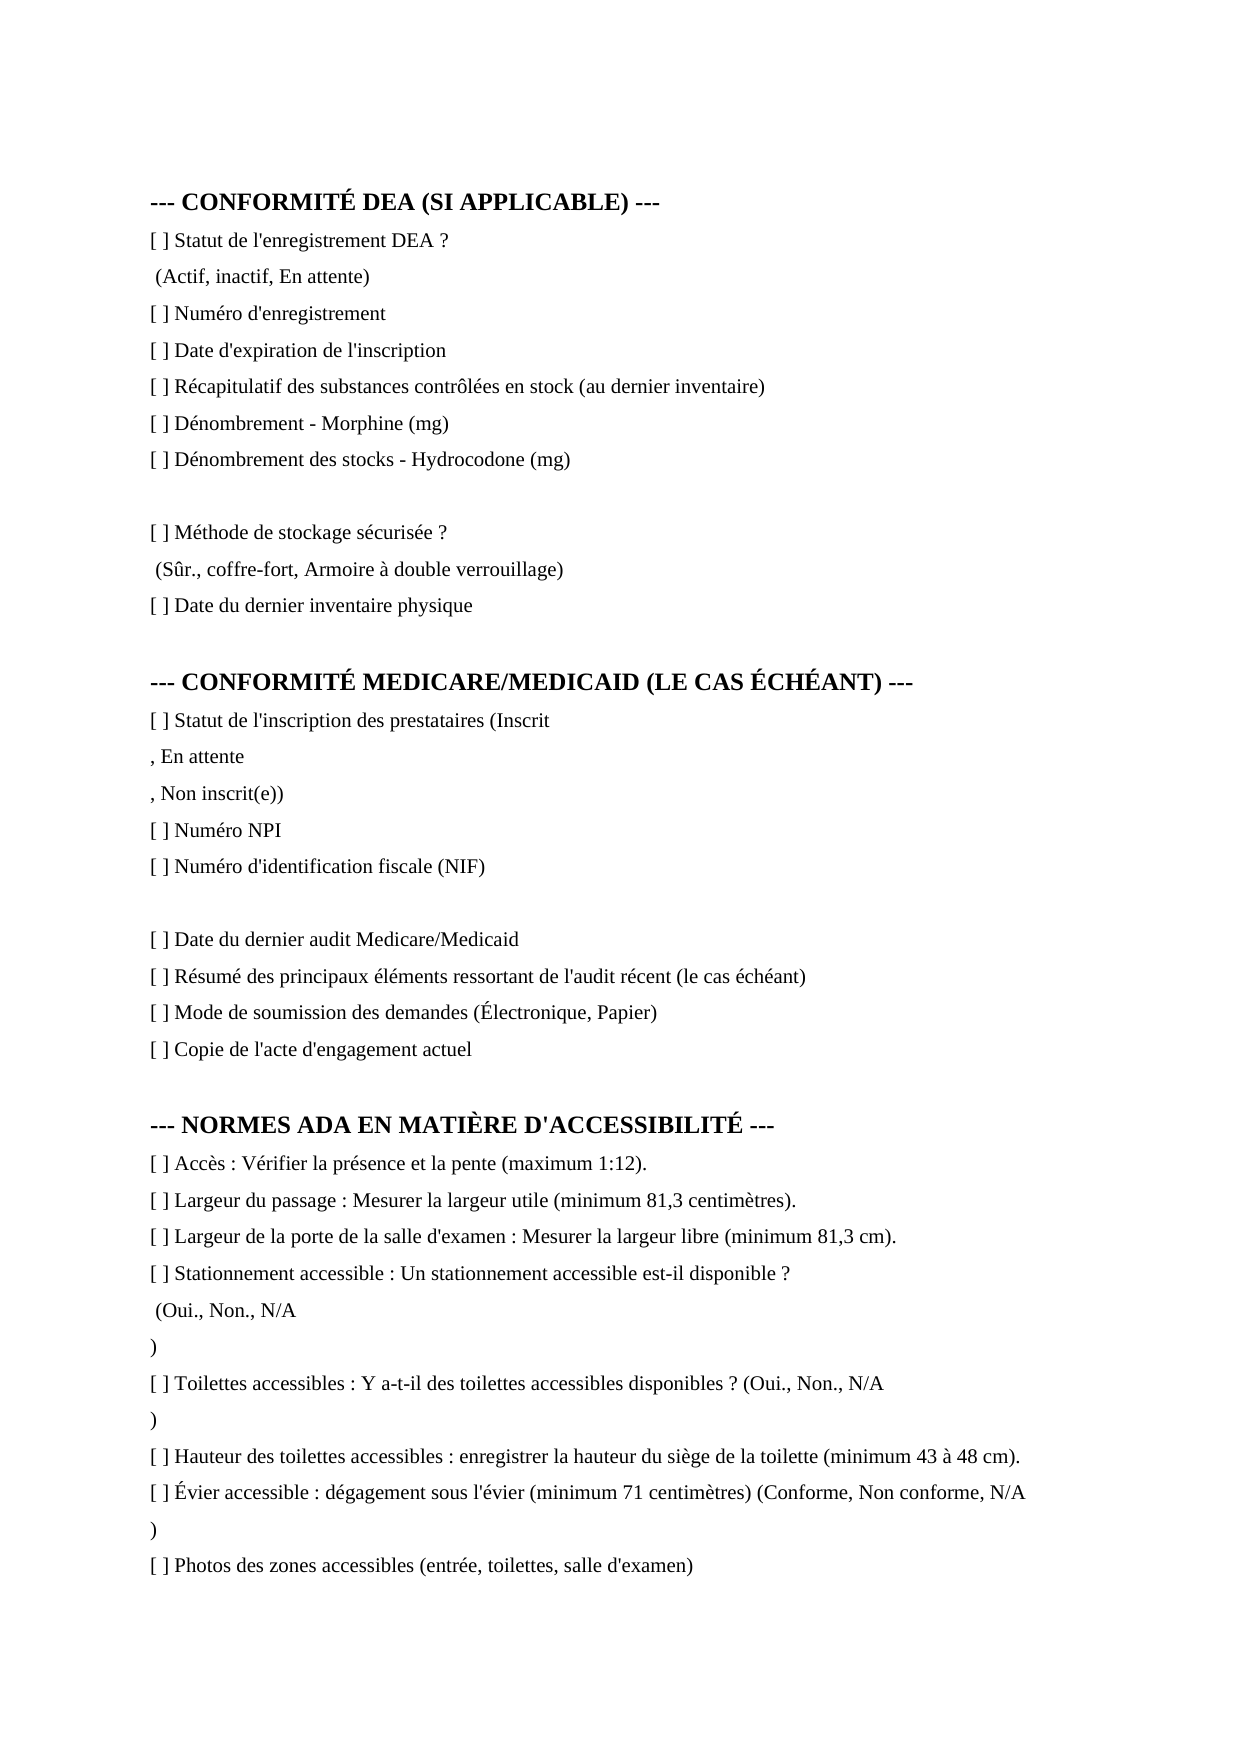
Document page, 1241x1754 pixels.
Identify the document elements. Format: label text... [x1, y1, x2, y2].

text [ ] Méthode de stockage sécurisée ? [150, 520, 1090, 544]
text [ ] Dénombrement des stocks - Hydrocodone (mg) [150, 447, 1090, 471]
text [ ] Toilettes accessibles : Y a-t-il des toilettes accessibles disponibles ? (Oui., Non., N/A [150, 1371, 1090, 1395]
text [ ] Numéro d'enregistrement [150, 301, 1090, 325]
text (Actif, inactif, En attente) [150, 264, 1090, 288]
text [ ] Largeur de la porte de la salle d'examen : Mesurer la largeur libre (minimum 81,3 cm). [150, 1224, 1090, 1248]
text [ ] Dénombrement - Morphine (mg) [150, 411, 1090, 435]
text --- CONFORMITÉ MEDICARE/MEDICAID (LE CAS ÉCHÉANT) --- [150, 667, 1090, 695]
text , Non inscrit(e)) [150, 781, 1090, 805]
text [ ] Numéro NPI [150, 817, 1090, 842]
text [ ] Copie de l'acte d'engagement actuel [150, 1037, 1090, 1061]
text --- CONFORMITÉ DEA (SI APPLICABLE) --- [150, 187, 1090, 215]
text (Oui., Non., N/A [150, 1297, 1090, 1322]
text ) [150, 1407, 1090, 1431]
text [ ] Largeur du passage : Mesurer la largeur utile (minimum 81,3 centimètres). [150, 1188, 1090, 1212]
text [ ] Photos des zones accessibles (entrée, toilettes, salle d'examen) [150, 1553, 1090, 1577]
text [ ] Date d'expiration de l'inscription [150, 337, 1090, 362]
text ) [150, 1334, 1090, 1358]
text [ ] Stationnement accessible : Un stationnement accessible est-il disponible ? [150, 1261, 1090, 1285]
text --- NORMES ADA EN MATIÈRE D'ACCESSIBILITÉ --- [150, 1110, 1090, 1139]
text , En attente [150, 744, 1090, 768]
text [ ] Date du dernier inventaire physique [150, 593, 1090, 617]
text [ ] Évier accessible : dégagement sous l'évier (minimum 71 centimètres) (Conforme, Non conforme, N/A [150, 1480, 1090, 1504]
text [ ] Mode de soumission des demandes (Électronique, Papier) [150, 1000, 1090, 1024]
text [ ] Statut de l'inscription des prestataires (Inscrit [150, 708, 1090, 732]
text [ ] Récapitulatif des substances contrôlées en stock (au dernier inventaire) [150, 374, 1090, 398]
text [ ] Statut de l'enregistrement DEA ? [150, 228, 1090, 252]
text ) [150, 1517, 1090, 1541]
text [ ] Numéro d'identification fiscale (NIF) [150, 854, 1090, 878]
text [ ] Hauteur des toilettes accessibles : enregistrer la hauteur du siège de la toilette (minimum 43 à 48 cm). [150, 1444, 1090, 1468]
text (Sûr., coffre-fort, Armoire à double verrouillage) [150, 557, 1090, 581]
text [ ] Accès : Vérifier la présence et la pente (maximum 1:12). [150, 1151, 1090, 1175]
text [ ] Résumé des principaux éléments ressortant de l'audit récent (le cas échéant) [150, 964, 1090, 988]
text [ ] Date du dernier audit Medicare/Medicaid [150, 927, 1090, 951]
